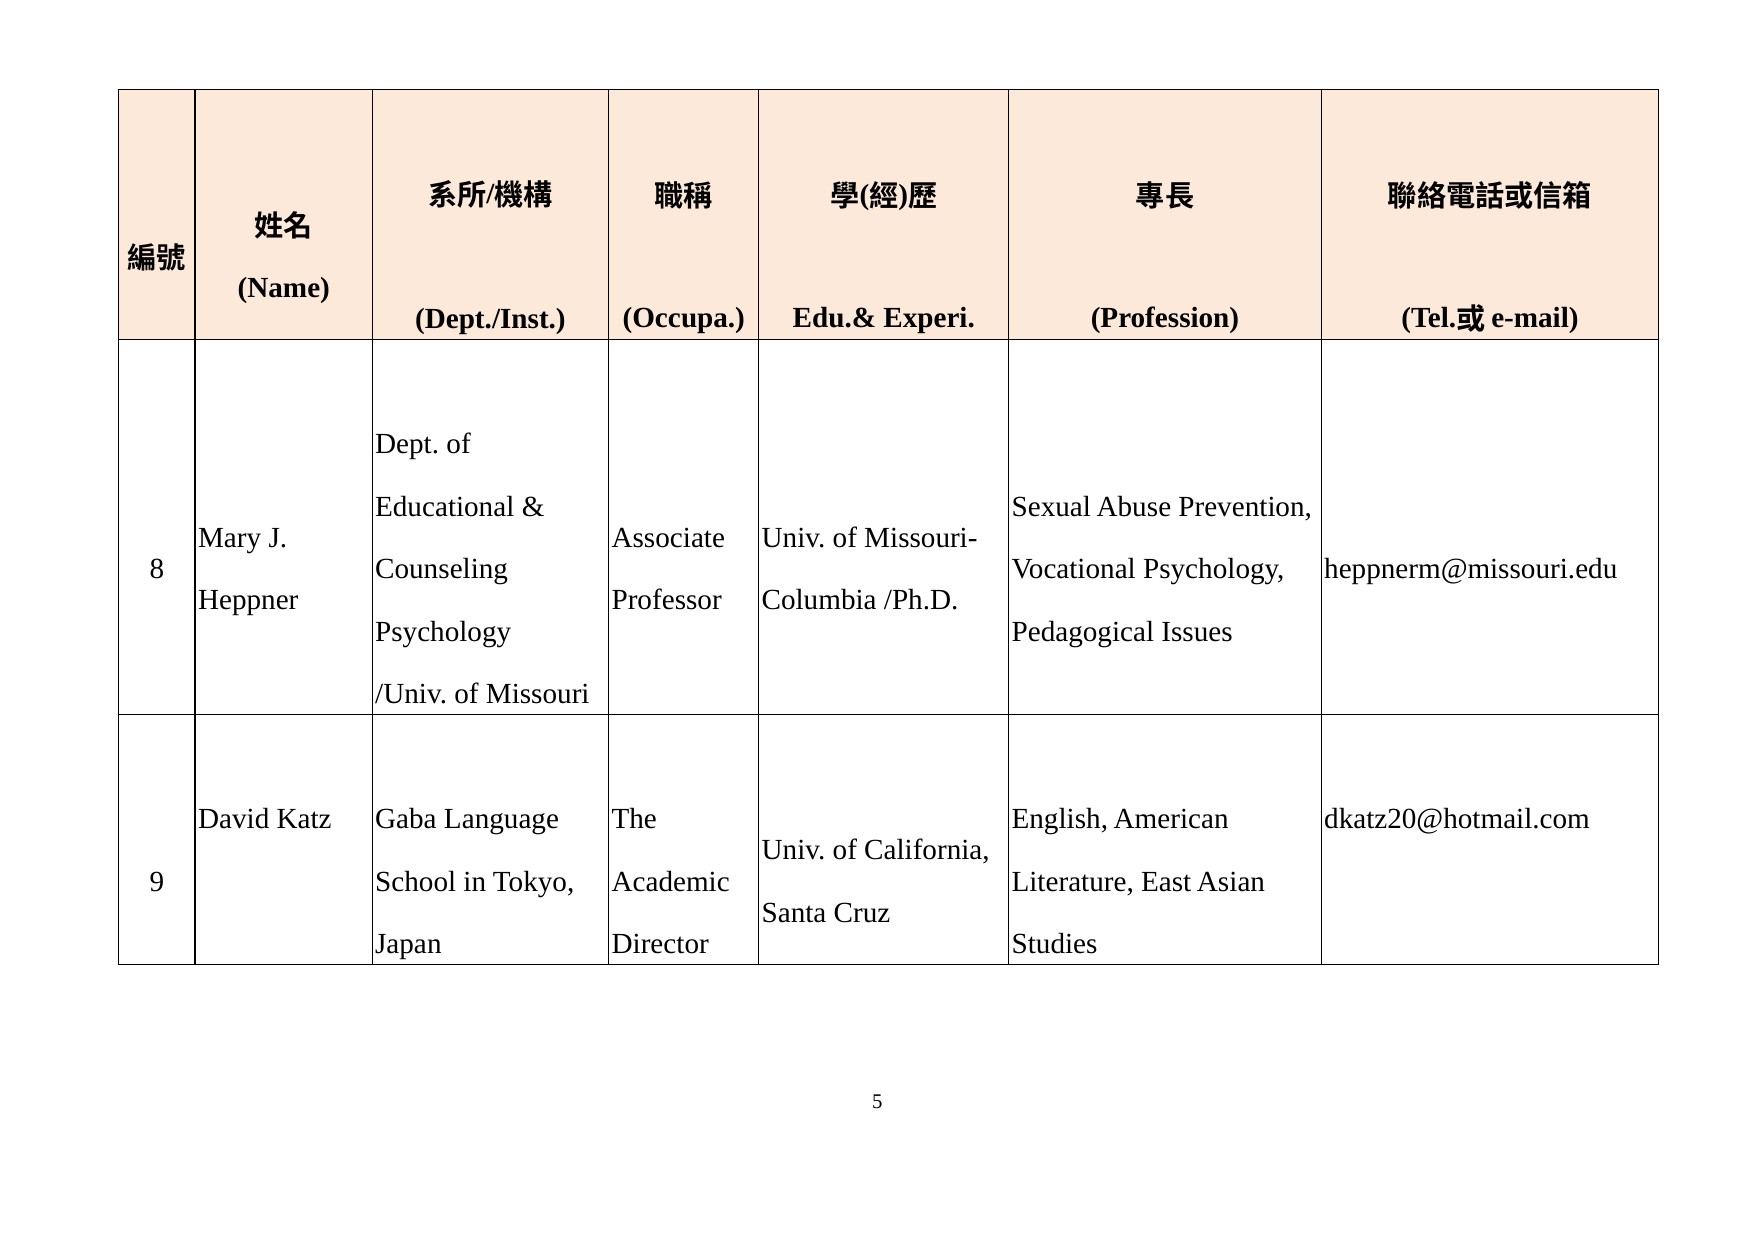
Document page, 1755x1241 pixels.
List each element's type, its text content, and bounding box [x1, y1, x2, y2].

table_header 專長 (Profession) [1009, 90, 1321, 339]
table_cell 8 [119, 340, 194, 714]
table_header 編號 [119, 90, 194, 339]
table_header 系所/機構 (Dept./Inst.) [373, 90, 608, 339]
table_cell Univ. of California, Santa Cruz [759, 715, 1008, 964]
table_cell Dept. of Educational & Counseling Psychology /Univ. of Missouri [373, 340, 608, 714]
table_header 姓名 (Name) [196, 90, 372, 339]
table_header 聯絡電話或信箱 (Tel.或e-mail) [1322, 90, 1658, 339]
table_cell heppnerm@missouri.edu [1322, 340, 1658, 714]
table_cell Sexual Abuse Prevention, Vocational Psychology, Pedagogical Issues [1009, 340, 1321, 714]
table_header 學(經)歷 Edu.& Experi. [759, 90, 1008, 339]
table_cell English, American Literature, East Asian Studies [1009, 715, 1321, 964]
table_cell Mary J. Heppner [196, 340, 372, 714]
table_header 職稱 (Occupa.) [609, 90, 758, 339]
table_cell Univ. of Missouri-Columbia /Ph.D. [759, 340, 1008, 714]
table_cell David Katz [196, 715, 372, 964]
table_cell dkatz20@hotmail.com [1322, 715, 1658, 964]
table_cell The Academic Director [609, 715, 758, 964]
table_cell Associate Professor [609, 340, 758, 714]
table_cell 9 [119, 715, 194, 964]
table_cell Gaba Language School in Tokyo, Japan [373, 715, 608, 964]
